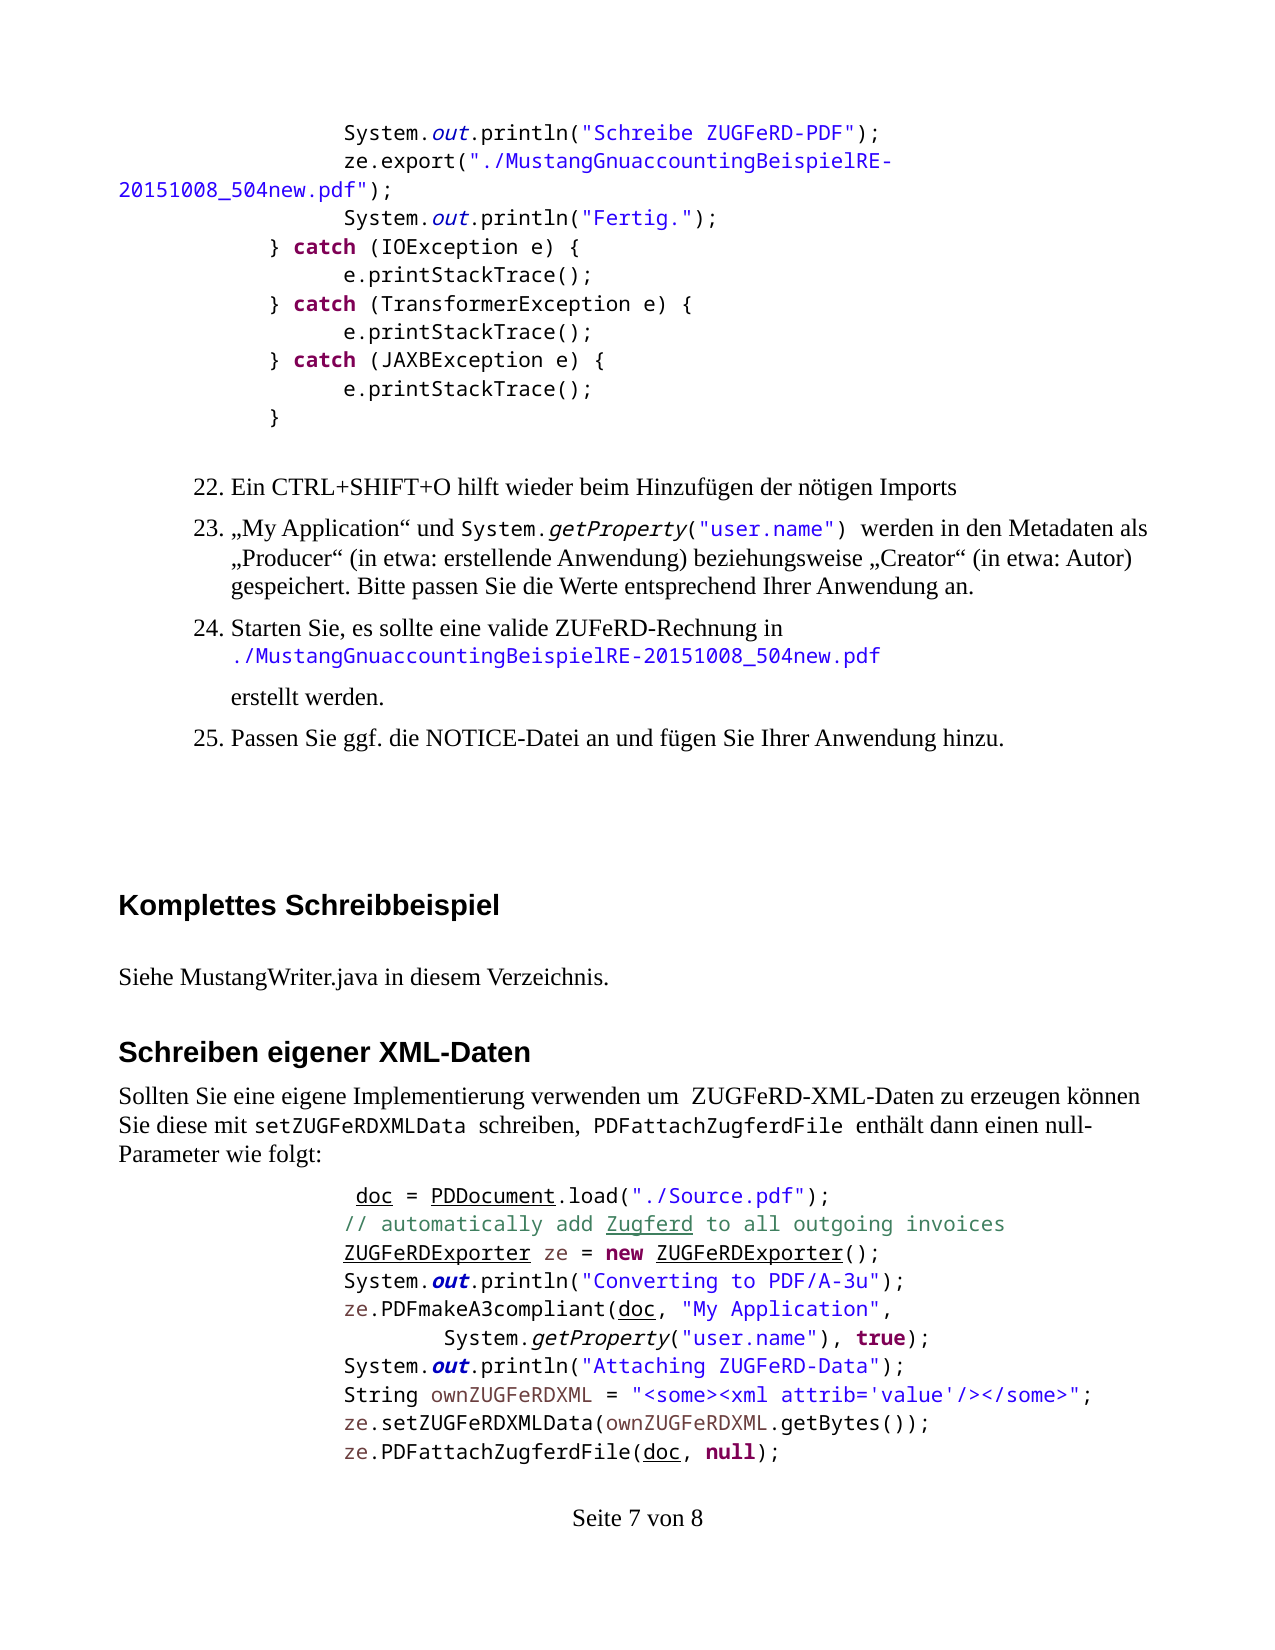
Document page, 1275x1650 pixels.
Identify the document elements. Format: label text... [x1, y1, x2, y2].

text Sollten Sie eine eigene Implementierung verwenden um ZUGFeRD-XML-Daten zu erzeugen können Sie diese mit setZUGFeRDXMLData schreiben, PDFattachZugferdFile enthält dann einen null-Parameter wie folgt: [118, 1081, 1157, 1168]
list „My Application“ und System.getProperty("user.name") werden in den Metadaten als „Producer“ (in etwa: erstellende Anwendung) beziehungsweise „Creator“ (in etwa: Autor) gespeichert. Bitte passen Sie die Werte entsprechend Ihrer Anwendung an. [193, 513, 1157, 600]
list Passen Sie ggf. die NOTICE-Datei an und fügen Sie Ihrer Anwendung hinzu. [193, 723, 1157, 752]
text doc = PDDocument.load("./Source.pdf"); [118, 1181, 1157, 1209]
subtitle Schreiben eigener XML-Daten [118, 1035, 1157, 1069]
text Siehe MustangWriter.java in diesem Verzeichnis. [118, 962, 1157, 991]
text ze.PDFmakeA3compliant(doc, "My Application", [118, 1294, 1157, 1323]
text System.out.println("Converting to PDF/A-3u"); [118, 1266, 1157, 1294]
list Ein CTRL+SHIFT+O hilft wieder beim Hinzufügen der nötigen Imports [193, 472, 1157, 501]
text ze.PDFattachZugferdFile(doc, null); [118, 1437, 1157, 1465]
text e.printStackTrace(); [118, 317, 1157, 346]
text ze.setZUGFeRDXMLData(ownZUGFeRDXML.getBytes()); [118, 1408, 1157, 1437]
text System.out.println("Attaching ZUGFeRD-Data"); [118, 1351, 1157, 1380]
text } [118, 402, 1157, 431]
text } catch (JAXBException e) { [118, 346, 1157, 374]
text System.out.println("Fertig."); [118, 203, 1157, 232]
text ZUGFeRDExporter ze = new ZUGFeRDExporter(); [118, 1238, 1157, 1266]
text ze.export("./MustangGnuaccountingBeispielRE-20151008_504new.pdf"); [118, 147, 1157, 203]
text e.printStackTrace(); [118, 260, 1157, 289]
subtitle Komplettes Schreibbeispiel [118, 888, 1157, 921]
text String ownZUGFeRDXML = "<some><xml attrib='value'/></some>"; [118, 1380, 1157, 1408]
text } catch (TransformerException e) { [118, 289, 1157, 317]
text System.getProperty("user.name"), true); [118, 1323, 1157, 1351]
text System.out.println("Schreibe ZUGFeRD-PDF"); [118, 118, 1157, 147]
text e.printStackTrace(); [118, 374, 1157, 402]
list Starten Sie, es sollte eine valide ZUFeRD-Rechnung in ./MustangGnuaccountingBeispielRE-20151008_504new.pdf [193, 613, 1157, 670]
list erstellt werden. [193, 682, 1157, 711]
text // automatically add Zugferd to all outgoing invoices [118, 1209, 1157, 1238]
text } catch (IOException e) { [118, 232, 1157, 260]
